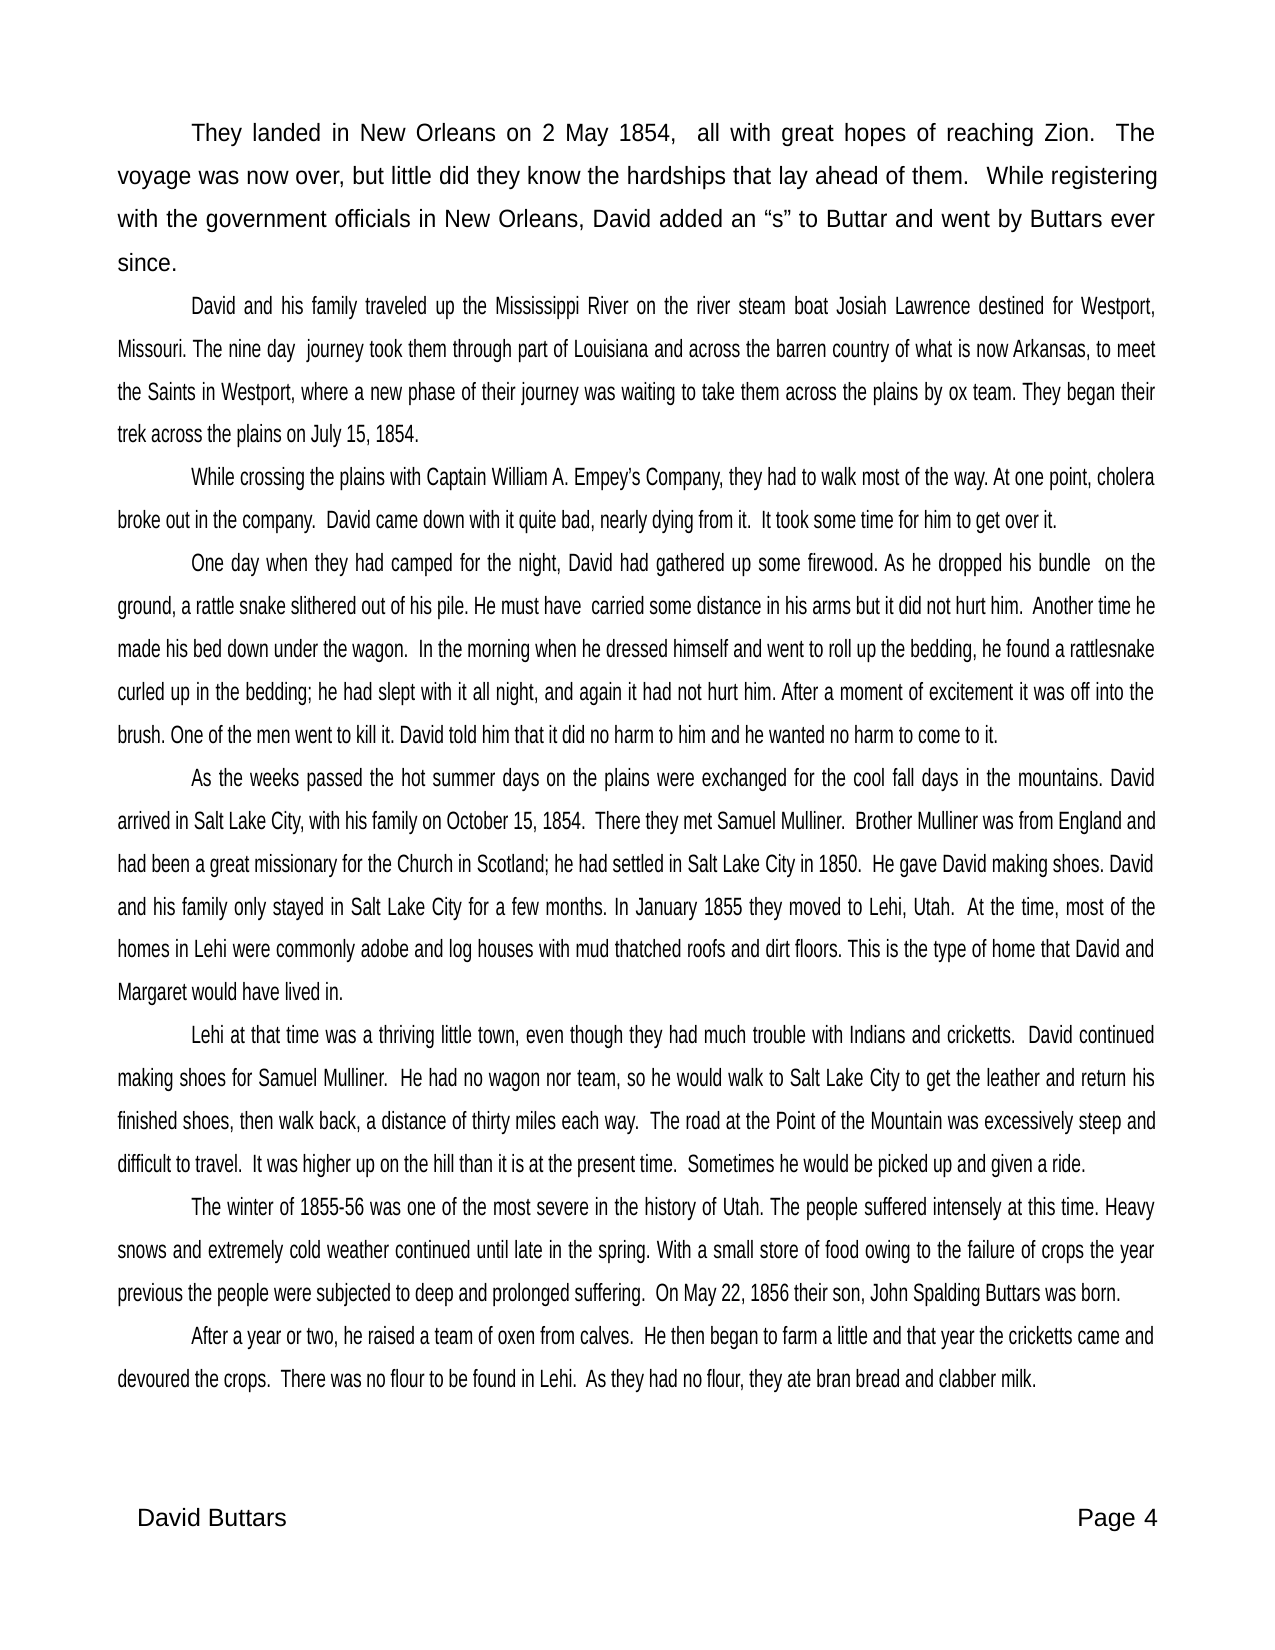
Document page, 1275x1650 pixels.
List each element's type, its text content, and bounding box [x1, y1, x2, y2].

text Lehi at that time was a thriving little town, even though they had much trouble with Indians and cricketts. David continued making shoes for Samuel Mulliner. He had no wagon nor team, so he would walk to Salt Lake City to get the leather and return his finished shoes, then walk back, a distance of thirty miles each way. The road at the Point of the Mountain was excessively steep and difficult to travel. It was higher up on the hill than it is at the present time. Sometimes he would be picked up and given a ride. [117, 1020, 1158, 1178]
text While crossing the plains with Captain William A. Empey’s Company, they had to walk most of the way. At one point, cholera broke out in the company. David came down with it quite bad, nearly dying from it. It took some time for him to get over it. [117, 462, 1158, 534]
text One day when they had camped for the night, David had gathered up some firewood. As he dropped his bundle on the ground, a rattle snake slithered out of his pile. He must have carried some distance in his arms but it did not hurt him. Another time he made his bed down under the wagon. In the morning when he dressed himself and went to roll up the bedding, he found a rattlesnake curled up in the bedding; he had slept with it all night, and again it had not hurt him. After a moment of excitement it was off into the brush. One of the men went to kill it. David told him that it did no harm to him and he wanted no harm to come to it. [117, 548, 1158, 748]
text David and his family traveled up the Mississippi River on the river steam boat Josiah Lawrence destined for Westport, Missouri. The nine day journey took them through part of Louisiana and across the barren country of what is now Arkansas, to meet the Saints in Westport, where a new phase of their journey was waiting to take them across the plains by ox team. They began their trek across the plains on July 15, 1854. [117, 291, 1158, 448]
text They landed in New Orleans on 2 May 1854, all with great hopes of reaching Zion. The voyage was now over, but little did they know the hardships that lay ahead of them. While registering with the government officials in New Orleans, David added an “s” to Buttar and went by Buttars ever since. [117, 118, 1158, 276]
text The winter of 1855-56 was one of the most severe in the history of Utah. The people suffered intensely at this time. Heavy snows and extremely cold weather continued until late in the spring. With a small store of food owing to the failure of crops the year previous the people were subjected to deep and prolonged suffering. On May 22, 1856 their son, John Spalding Buttars was born. [117, 1192, 1158, 1306]
text After a year or two, he raised a team of oxen from calves. He then began to farm a little and that year the cricketts came and devoured the crops. There was no flour to be found in Lehi. As they had no flour, they ate bran bread and clabber milk. [117, 1321, 1158, 1392]
text As the weeks passed the hot summer days on the plains were exchanged for the cool fall days in the mountains. David arrived in Salt Lake City, with his family on October 15, 1854. There they met Samuel Mulliner. Brother Mulliner was from England and had been a great missionary for the Church in Scotland; he had settled in Salt Lake City in 1850. He gave David making shoes. David and his family only stayed in Salt Lake City for a few months. In January 1855 they moved to Lehi, Utah. At the time, most of the homes in Lehi were commonly adobe and log houses with mud thatched roofs and dirt floors. This is the type of home that David and Margaret would have lived in. [117, 763, 1158, 1006]
